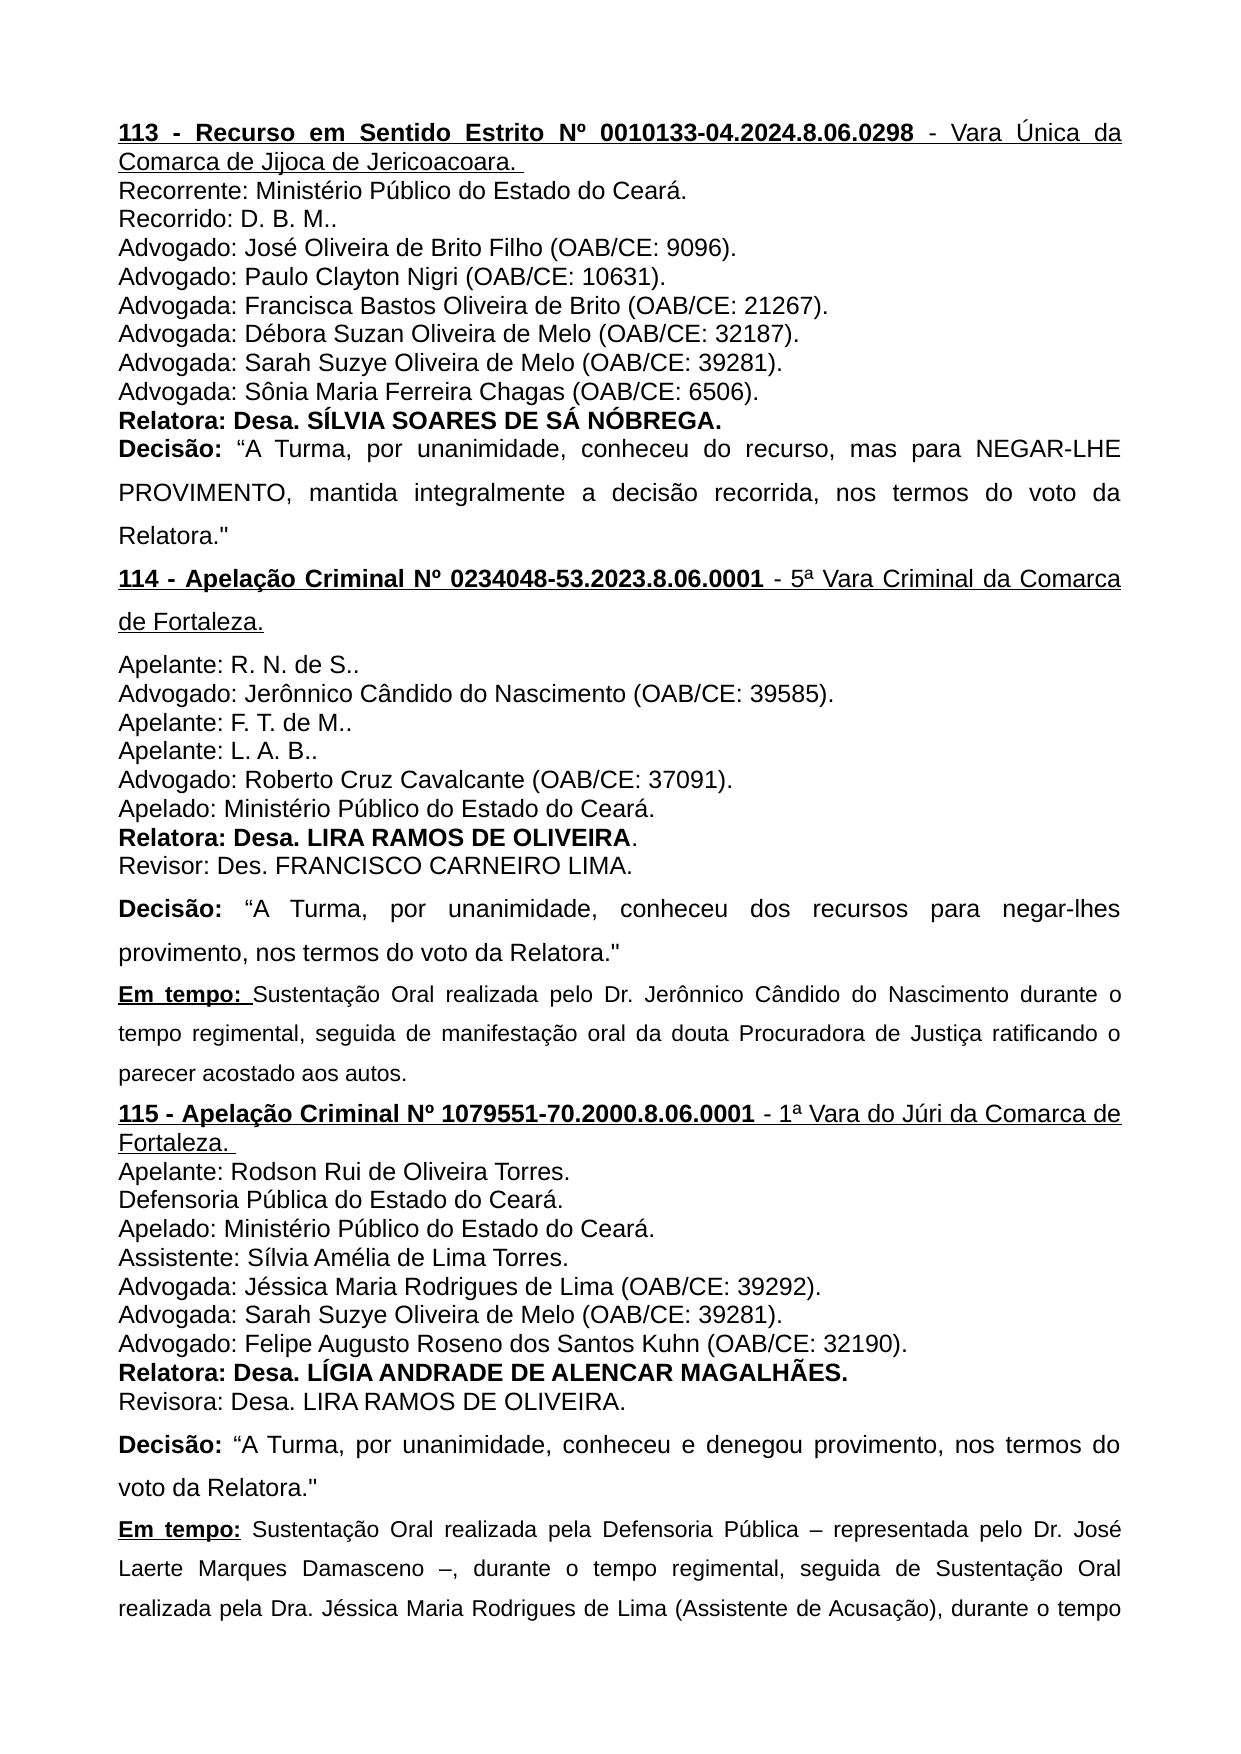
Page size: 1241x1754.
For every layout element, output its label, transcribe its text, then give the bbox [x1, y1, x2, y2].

text 113 - Recurso em Sentido Estrito Nº 0010133-04.2024.8.06.0298 - Vara Única da [118, 118, 1122, 143]
text Decisão: “A Turma, por unanimidade, conheceu do recurso, mas para NEGAR-LHE PROVIMENTO, mantida integralmente a decisão recorrida, nos termos do voto da Relatora." [118, 434, 1122, 549]
text Apelado: Ministério Público do Estado do Ceará. [118, 794, 1122, 822]
text Relatora: Desa. LÍGIA ANDRADE DE ALENCAR MAGALHÃES. [118, 1358, 1122, 1387]
text Apelante: R. N. de S.. [118, 650, 1122, 679]
text Advogado: José Oliveira de Brito Filho (OAB/CE: 9096). [118, 233, 1122, 262]
text Comarca de Jijoca de Jericoacoara. [118, 144, 1122, 176]
text Apelante: Rodson Rui de Oliveira Torres. [118, 1157, 1122, 1185]
text Apelado: Ministério Público do Estado do Ceará. [118, 1214, 1122, 1243]
text Em tempo: Sustentação Oral realizada pela Defensoria Pública – representada pelo Dr. José Laerte Marques Damasceno –, durante o tempo regimental, seguida de Sustentação Oral realizada pela Dra. Jéssica Maria Rodrigues de Lima (Assistente de Acusação), durante o tempo [118, 1516, 1122, 1621]
text Advogada: Jéssica Maria Rodrigues de Lima (OAB/CE: 39292). [118, 1272, 1122, 1300]
text Advogada: Sônia Maria Ferreira Chagas (OAB/CE: 6506). [118, 377, 1122, 406]
text Advogado: Roberto Cruz Cavalcante (OAB/CE: 37091). [118, 765, 1122, 794]
text Assistente: Sílvia Amélia de Lima Torres. [118, 1243, 1122, 1272]
text Decisão: “A Turma, por unanimidade, conheceu e denegou provimento, nos termos do voto da Relatora." [118, 1430, 1122, 1502]
text Revisora: Desa. LIRA RAMOS DE OLIVEIRA. [118, 1387, 1122, 1415]
text Recorrido: D. B. M.. [118, 204, 1122, 233]
text Advogado: Jerônnico Cândido do Nascimento (OAB/CE: 39585). [118, 679, 1122, 707]
text 114 - Apelação Criminal Nº 0234048-53.2023.8.06.0001 - 5ª Vara Criminal da Comarca de Fortaleza. [118, 564, 1122, 636]
text Advogada: Débora Suzan Oliveira de Melo (OAB/CE: 32187). [118, 319, 1122, 348]
text Revisor: Des. FRANCISCO CARNEIRO LIMA. [118, 851, 1122, 880]
text 115 - Apelação Criminal Nº 1079551-70.2000.8.06.0001 - 1ª Vara do Júri da Comarca de [118, 1099, 1122, 1124]
text Advogado: Felipe Augusto Roseno dos Santos Kuhn (OAB/CE: 32190). [118, 1329, 1122, 1358]
text Relatora: Desa. SÍLVIA SOARES DE SÁ NÓBREGA. [118, 406, 1122, 434]
text Apelante: F. T. de M.. [118, 707, 1122, 736]
text Recorrente: Ministério Público do Estado do Ceará. [118, 176, 1122, 204]
text Advogada: Sarah Suzye Oliveira de Melo (OAB/CE: 39281). [118, 1300, 1122, 1329]
text Apelante: L. A. B.. [118, 736, 1122, 765]
text Advogada: Francisca Bastos Oliveira de Brito (OAB/CE: 21267). [118, 291, 1122, 319]
text Em tempo: Sustentação Oral realizada pelo Dr. Jerônnico Cândido do Nascimento durante o tempo regimental, seguida de manifestação oral da douta Procuradora de Justiça ratificando o parecer acostado aos autos. [118, 981, 1122, 1086]
text Defensoria Pública do Estado do Ceará. [118, 1185, 1122, 1214]
text Fortaleza. [118, 1125, 1122, 1157]
text Relatora: Desa. LIRA RAMOS DE OLIVEIRA. [118, 822, 1122, 851]
text Advogada: Sarah Suzye Oliveira de Melo (OAB/CE: 39281). [118, 348, 1122, 377]
text Decisão: “A Turma, por unanimidade, conheceu dos recursos para negar-lhes provimento, nos termos do voto da Relatora." [118, 894, 1122, 966]
text Advogado: Paulo Clayton Nigri (OAB/CE: 10631). [118, 262, 1122, 291]
